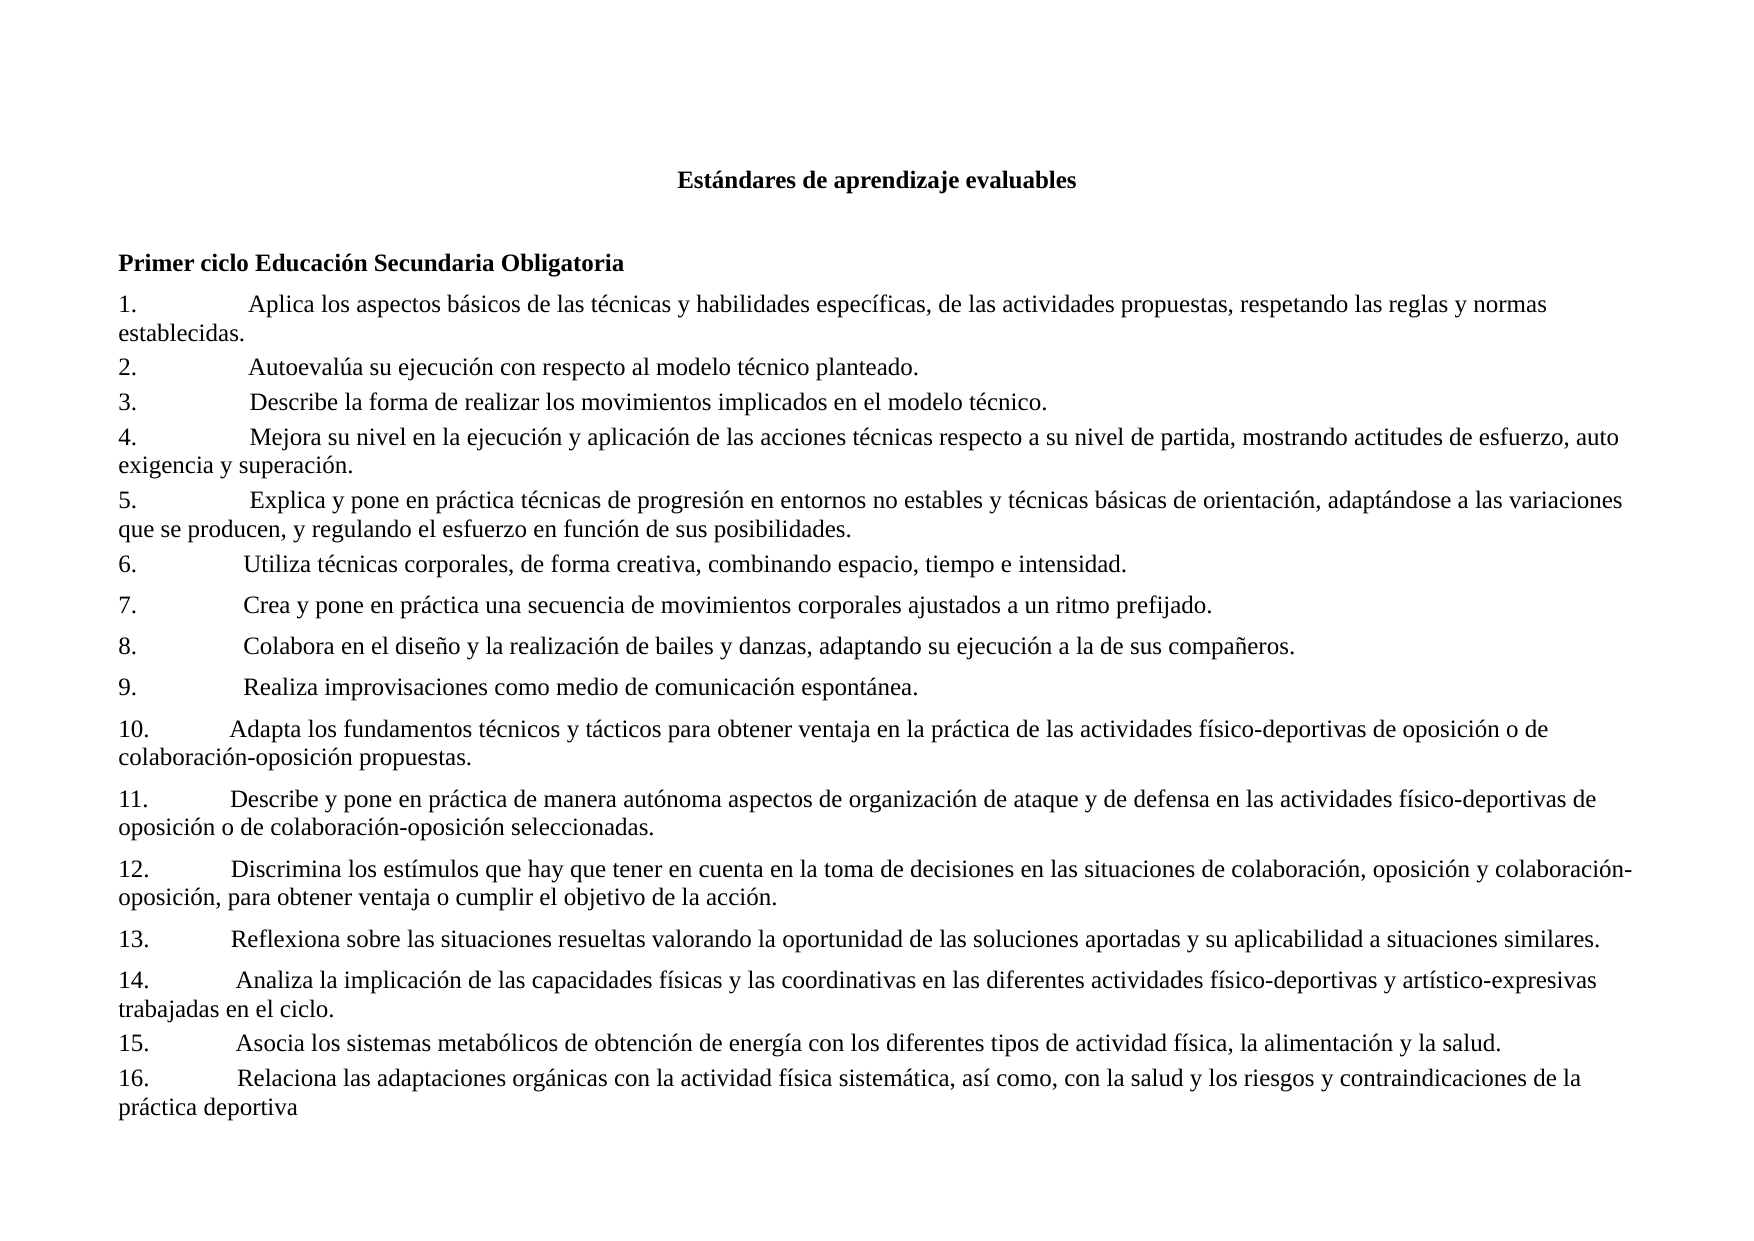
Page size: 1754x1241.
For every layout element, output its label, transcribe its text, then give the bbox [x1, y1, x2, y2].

text 11. Describe y pone en práctica de manera autónoma aspectos de organización de ataque y de defensa en las actividades físico-deportivas de oposición o de colaboración-oposición seleccionadas. [118, 784, 1636, 841]
text 16. Relaciona las adaptaciones orgánicas con la actividad física sistemática, así como, con la salud y los riesgos y contraindicaciones de la práctica deportiva [118, 1063, 1636, 1121]
text 7. Crea y pone en práctica una secuencia de movimientos corporales ajustados a un ritmo prefijado. [118, 590, 1636, 619]
text 3. Describe la forma de realizar los movimientos implicados en el modelo técnico. [118, 387, 1636, 416]
text 12. Discrimina los estímulos que hay que tener en cuenta en la toma de decisiones en las situaciones de colaboración, oposición y colaboración-oposición, para obtener ventaja o cumplir el objetivo de la acción. [118, 854, 1636, 911]
text 14. Analiza la implicación de las capacidades físicas y las coordinativas en las diferentes actividades físico-deportivas y artístico-expresivas trabajadas en el ciclo. [118, 965, 1636, 1022]
text 5. Explica y pone en práctica técnicas de progresión en entornos no estables y técnicas básicas de orientación, adaptándose a las variaciones que se producen, y regulando el esfuerzo en función de sus posibilidades. [118, 485, 1636, 543]
text 2. Autoevalúa su ejecución con respecto al modelo técnico planteado. [118, 352, 1636, 381]
text 8. Colabora en el diseño y la realización de bailes y danzas, adaptando su ejecución a la de sus compañeros. [118, 631, 1636, 660]
text 13. Reflexiona sobre las situaciones resueltas valorando la oportunidad de las soluciones aportadas y su aplicabilidad a situaciones similares. [118, 924, 1636, 952]
text 15. Asocia los sistemas metabólicos de obtención de energía con los diferentes tipos de actividad física, la alimentación y la salud. [118, 1028, 1636, 1057]
text 4. Mejora su nivel en la ejecución y aplicación de las acciones técnicas respecto a su nivel de partida, mostrando actitudes de esfuerzo, auto exigencia y superación. [118, 422, 1636, 479]
text 9. Realiza improvisaciones como medio de comunicación espontánea. [118, 672, 1636, 701]
text 1. Aplica los aspectos básicos de las técnicas y habilidades específicas, de las actividades propuestas, respetando las reglas y normas establecidas. [118, 289, 1636, 347]
text Primer ciclo Educación Secundaria Obligatoria [118, 248, 1636, 277]
text 6. Utiliza técnicas corporales, de forma creativa, combinando espacio, tiempo e intensidad. [118, 549, 1636, 577]
text 10. Adapta los fundamentos técnicos y tácticos para obtener ventaja en la práctica de las actividades físico-deportivas de oposición o de colaboración-oposición propuestas. [118, 714, 1636, 771]
text Estándares de aprendizaje evaluables [118, 165, 1636, 194]
